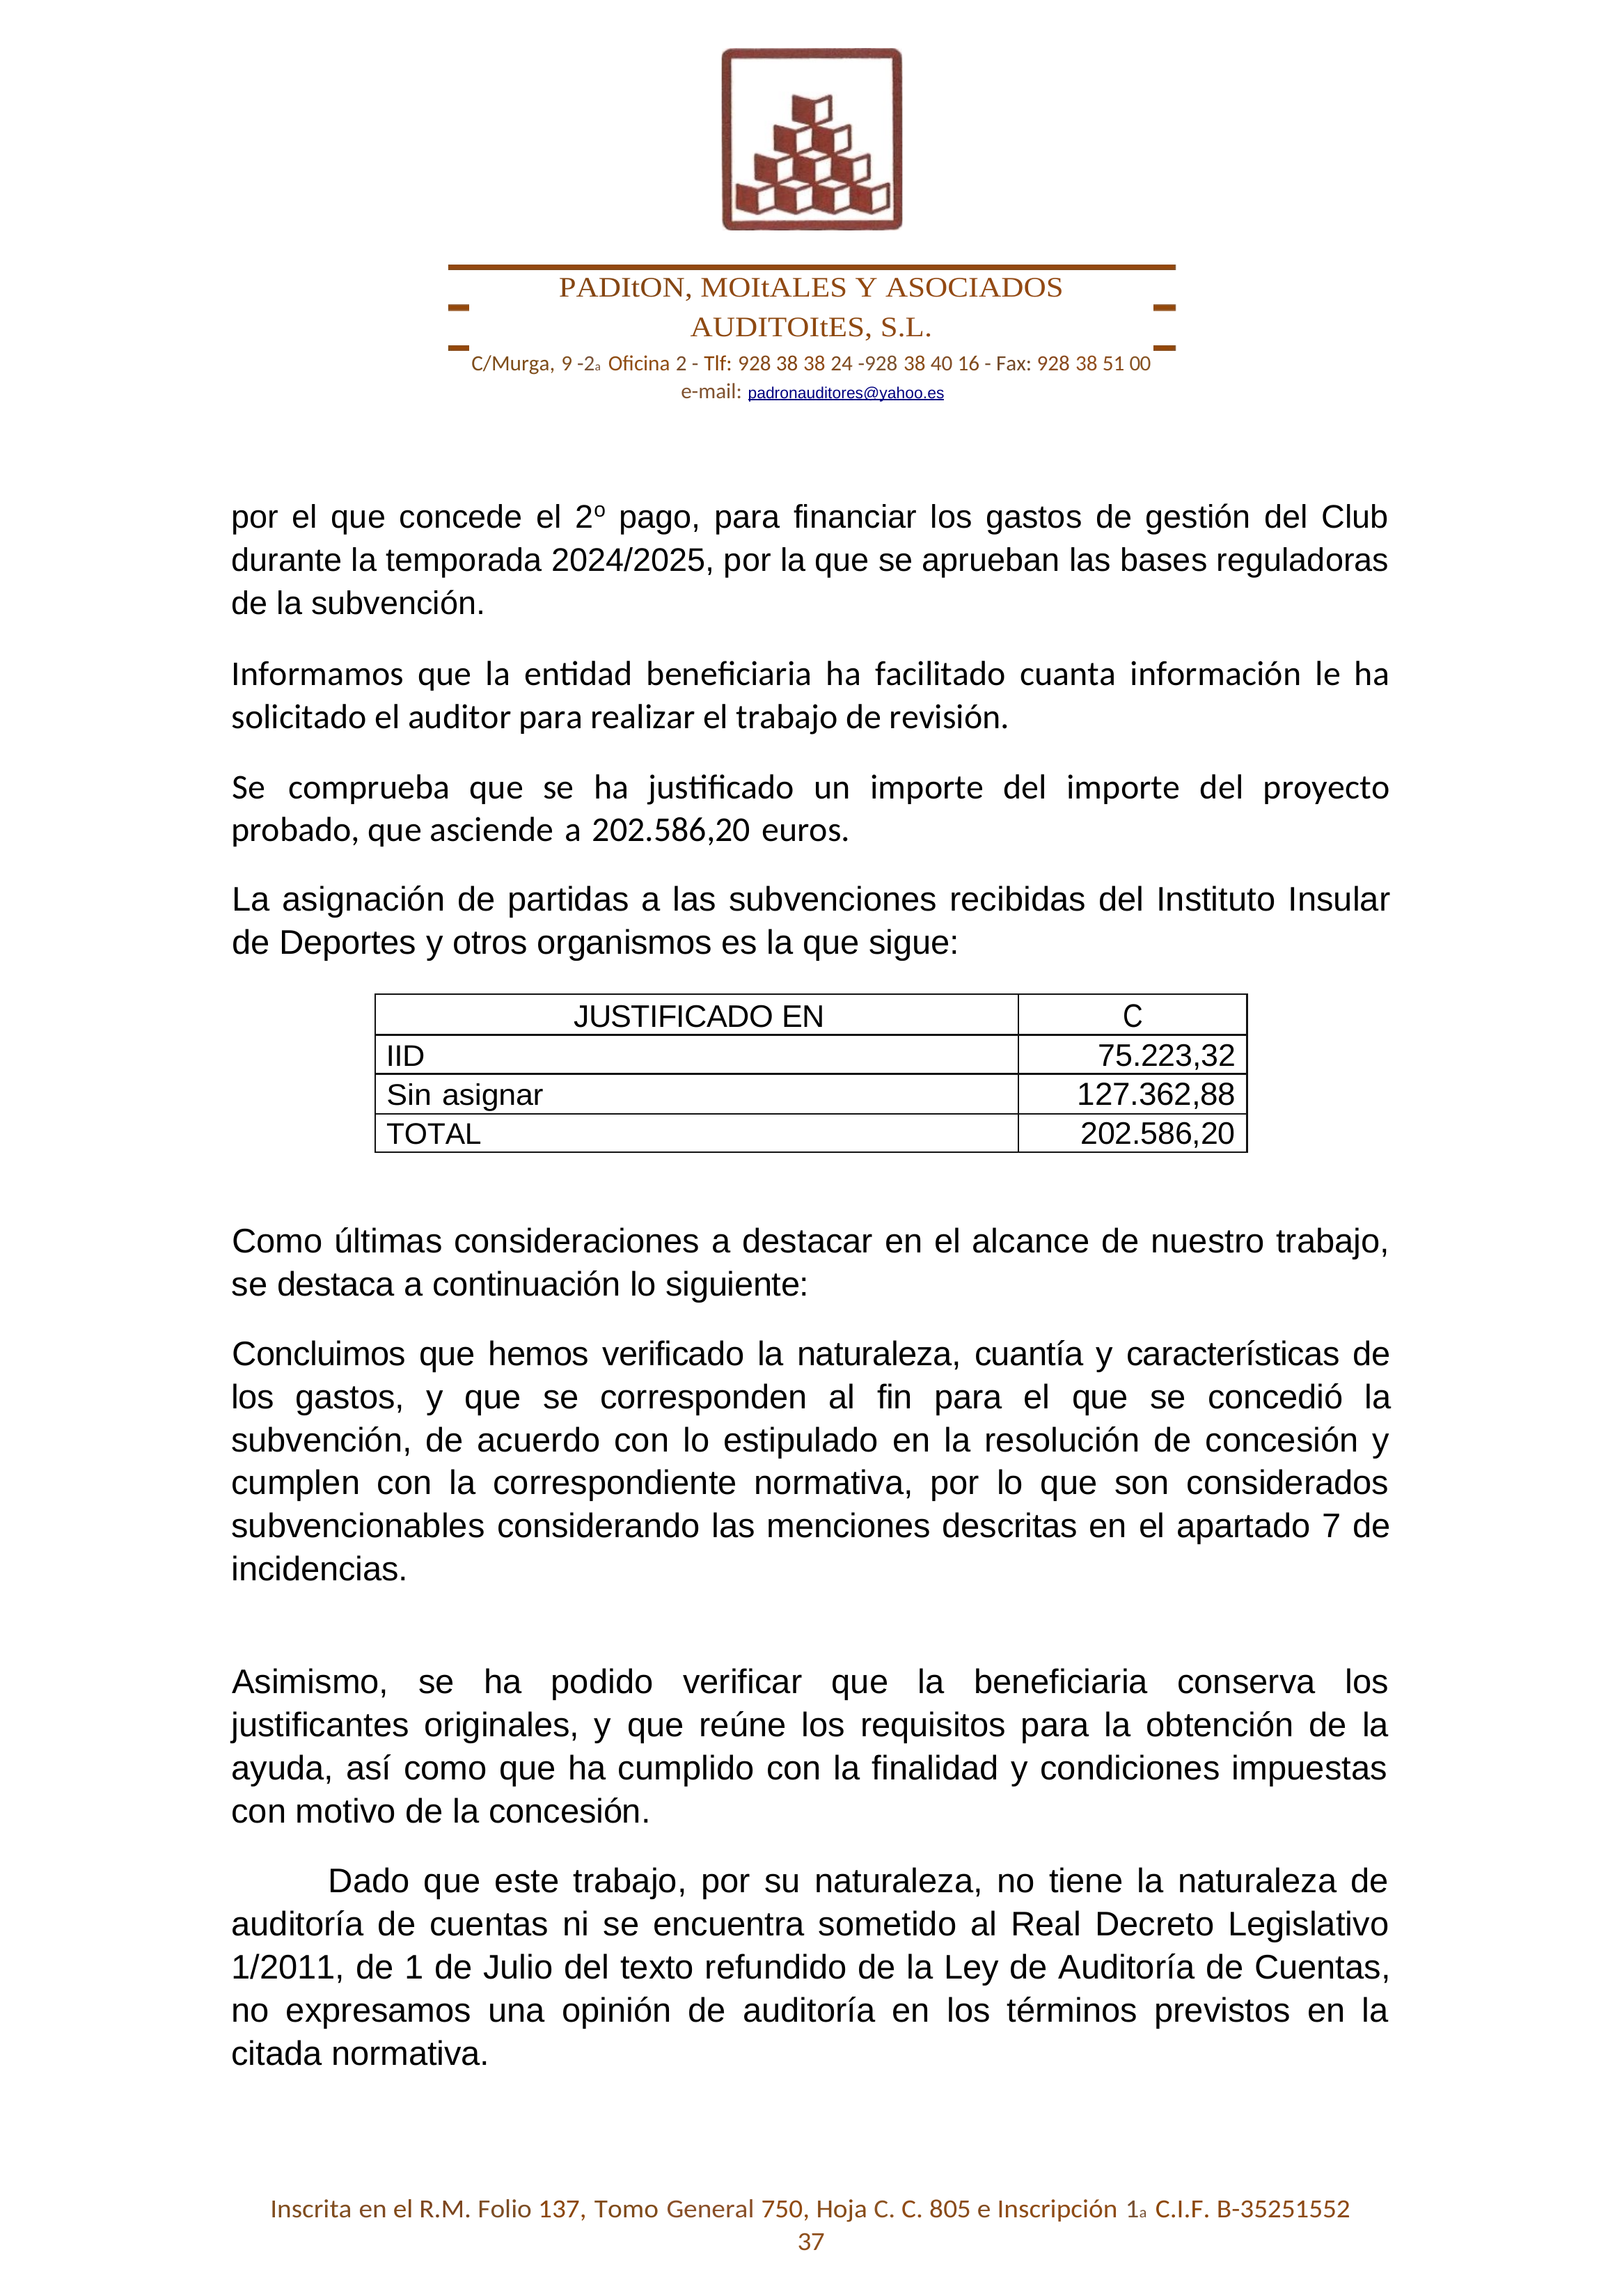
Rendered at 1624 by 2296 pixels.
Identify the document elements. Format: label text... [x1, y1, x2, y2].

text Se comprueba que se ha justificado un importe del importe del proyecto probado, que asciende a 202.586,20 euros. [231, 765, 1389, 850]
text Dado que este trabajo, por su naturaleza, no tiene la naturaleza de auditoría de cuentas ni se encuentra sometido al Real Decreto Legislativo 1/2011, de 1 de Julio del texto refundido de la Ley de Auditoría de Cuentas, no expresamos una opinión de auditoría en los términos previstos en la citada normativa. [231, 1861, 1391, 2072]
table_header C [1019, 995, 1246, 1034]
text Concluimos que hemos verificado la naturaleza, cuantía y características de los gastos, y que se corresponden al fin para el que se concedió la subvención, de acuerdo con lo estipulado en la resolución de concesión y cumplen con la correspondiente normativa, por lo que son considerados subvencionables considerando las menciones descritas en el apartado 7 de incidencias. [231, 1333, 1391, 1588]
text Asimismo, se ha podido verificar que la beneficiaria conserva los justificantes originales, y que reúne los requisitos para la obtención de la ayuda, así como que ha cumplido con la finalidad y condiciones impuestas con motivo de la concesión. [231, 1662, 1389, 1830]
table_header JUSTIFICADO EN [376, 995, 1018, 1034]
table_cell 202.586,20 [1019, 1115, 1246, 1151]
table_cell 127.362,88 [1019, 1075, 1246, 1113]
subtitle Informamos que la entidad beneficiaria ha facilitado cuanta información le ha solicitado el auditor para realizar el trabajo de revisión. [231, 652, 1390, 737]
table_cell Sin asignar [376, 1075, 1018, 1113]
text Como últimas consideraciones a destacar en el alcance de nuestro trabajo, se destaca a continuación lo siguiente: [231, 1220, 1390, 1303]
table_cell 75.223,32 [1019, 1036, 1246, 1073]
table_cell TOTAL [376, 1115, 1018, 1151]
text por el que concede el 2o pago, para financiar los gastos de gestión del Club durante la temporada 2024/2025, por la que se aprueban las bases reguladoras de la subvención. [231, 498, 1389, 622]
table_cell IID [376, 1036, 1018, 1073]
text La asignación de partidas a las subvenciones recibidas del Instituto Insular de Deportes y otros organismos es la que sigue: [232, 879, 1391, 961]
